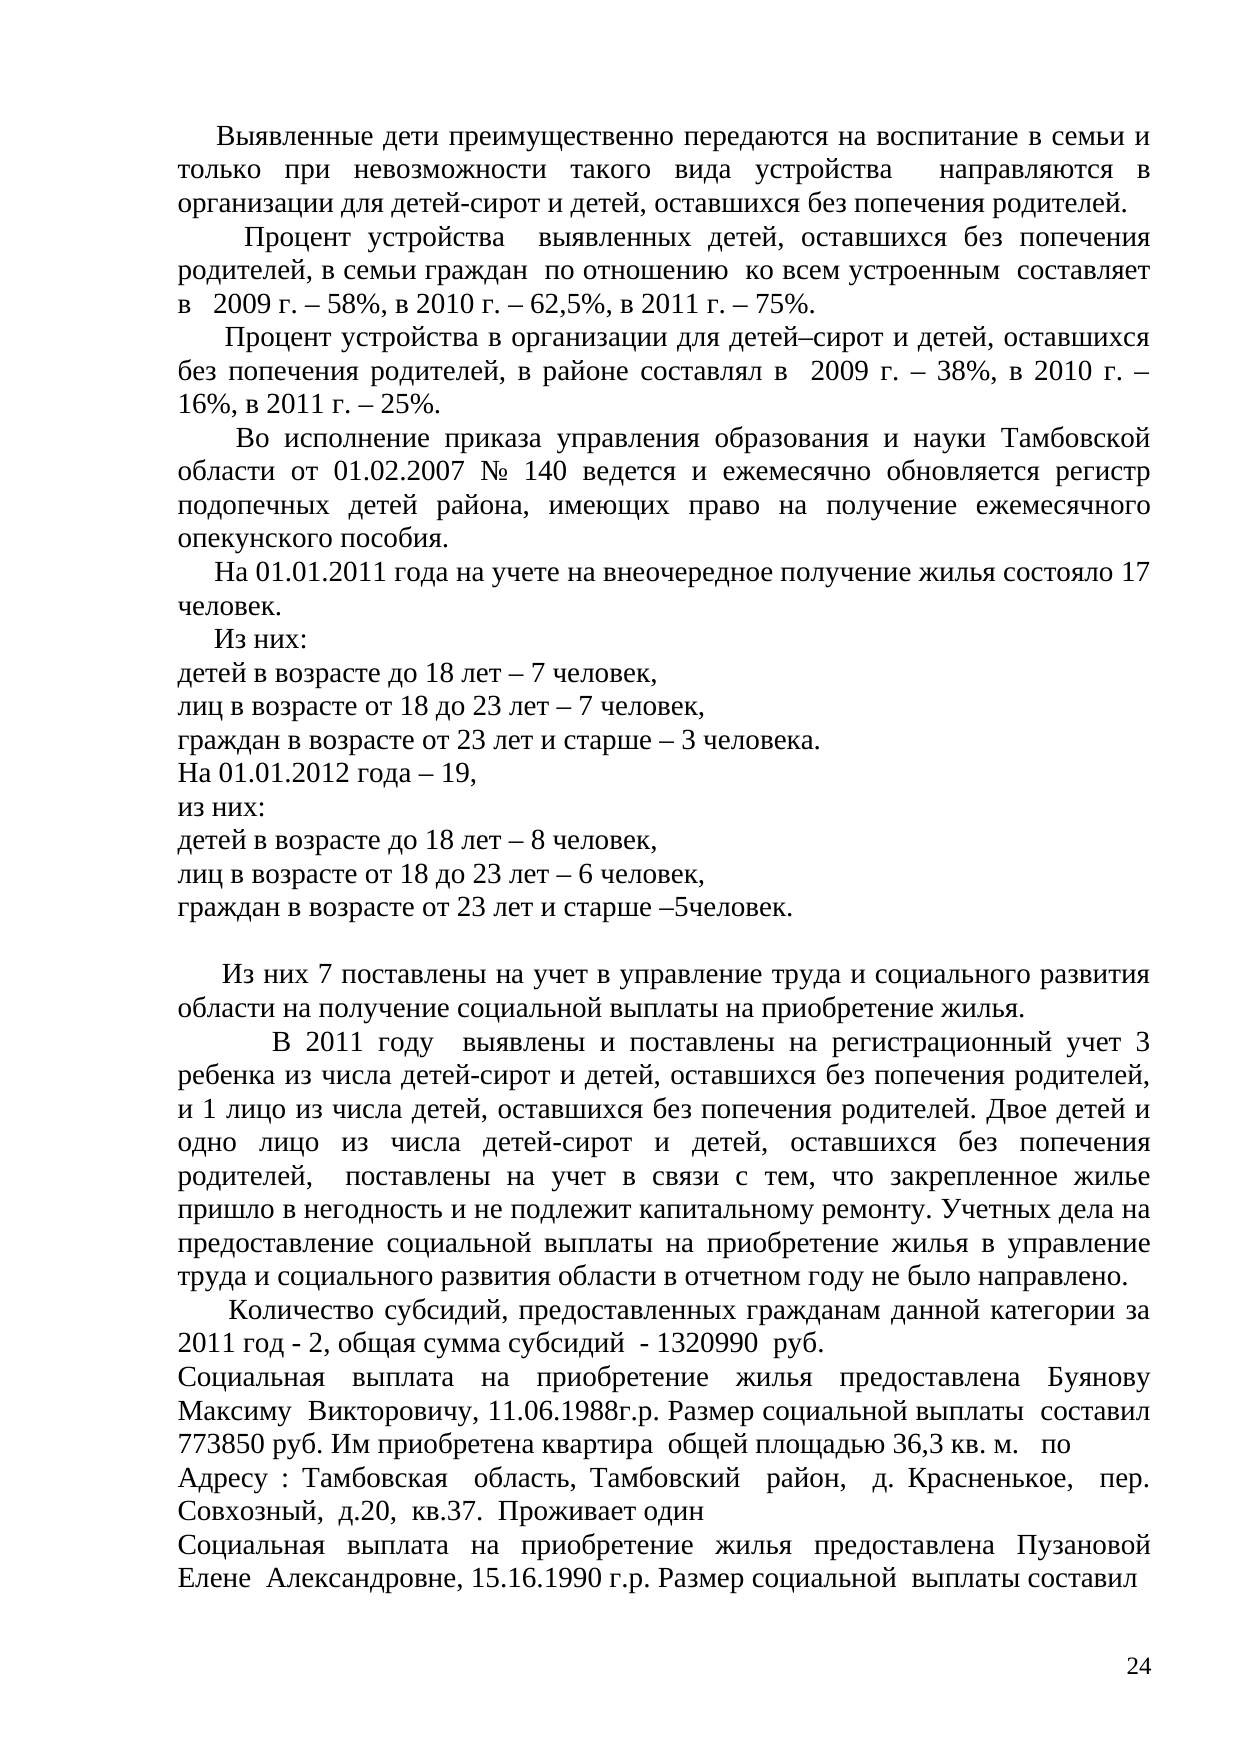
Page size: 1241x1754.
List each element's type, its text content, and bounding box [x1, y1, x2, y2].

text Социальная выплата на приобретение жилья предоставлена Буянову Максиму Викторовичу, 11.06.1988г.р. Размер социальной выплаты составил 773850 руб. Им приобретена квартира общей площадью 36,3 кв. м. по [177, 1359, 1152, 1460]
text Из них 7 поставлены на учет в управление труда и социального развития области на получение социальной выплаты на приобретение жилья. [177, 957, 1152, 1024]
text На 01.01.2012 года – 19, [177, 755, 1152, 789]
text Процент устройства в организации для детей–сирот и детей, оставшихся без попечения родителей, в районе составлял в 2009 г. – 38%, в 2010 г. – 16%, в 2011 г. – 25%. [177, 319, 1152, 420]
text Социальная выплата на приобретение жилья предоставлена Пузановой Елене Александровне, 15.16.1990 г.р. Размер социальной выплаты составил [177, 1527, 1152, 1594]
text лиц в возрасте от 18 до 23 лет – 7 человек, [177, 688, 1152, 722]
text детей в возрасте до 18 лет – 8 человек, [177, 822, 1152, 856]
text граждан в возрасте от 23 лет и старше –5человек. [177, 889, 1152, 923]
text граждан в возрасте от 23 лет и старше – 3 человека. [177, 722, 1152, 755]
text Адресу : Тамбовская область, Тамбовский район, д. Красненькое, пер. Совхозный, д.20, кв.37. Проживает один [177, 1460, 1152, 1527]
text Количество субсидий, предоставленных гражданам данной категории за 2011 год - 2, общая сумма субсидий - 1320990 руб. [177, 1292, 1152, 1359]
text На 01.01.2011 года на учете на внеочередное получение жилья состояло 17 человек. [177, 554, 1152, 621]
text из них: [177, 789, 1152, 822]
text Выявленные дети преимущественно передаются на воспитание в семьи и только при невозможности такого вида устройства направляются в организации для детей-сирот и детей, оставшихся без попечения родителей. [177, 118, 1152, 219]
text детей в возрасте до 18 лет – 7 человек, [177, 655, 1152, 688]
text Во исполнение приказа управления образования и науки Тамбовской области от 01.02.2007 № 140 ведется и ежемесячно обновляется регистр подопечных детей района, имеющих право на получение ежемесячного опекунского пособия. [177, 420, 1152, 554]
text Процент устройства выявленных детей, оставшихся без попечения родителей, в семьи граждан по отношению ко всем устроенным составляет в 2009 г. – 58%, в 2010 г. – 62,5%, в 2011 г. – 75%. [177, 219, 1152, 319]
text лиц в возрасте от 18 до 23 лет – 6 человек, [177, 856, 1152, 889]
text В 2011 году выявлены и поставлены на регистрационный учет 3 ребенка из числа детей-сирот и детей, оставшихся без попечения родителей, и 1 лицо из числа детей, оставшихся без попечения родителей. Двое детей и одно лицо из числа детей-сирот и детей, оставшихся без попечения родителей, поставлены на учет в связи с тем, что закрепленное жилье пришло в негодность и не подлежит капитальному ремонту. Учетных дела на предоставление социальной выплаты на приобретение жилья в управление труда и социального развития области в отчетном году не было направлено. [177, 1024, 1152, 1292]
text Из них: [177, 621, 1152, 655]
